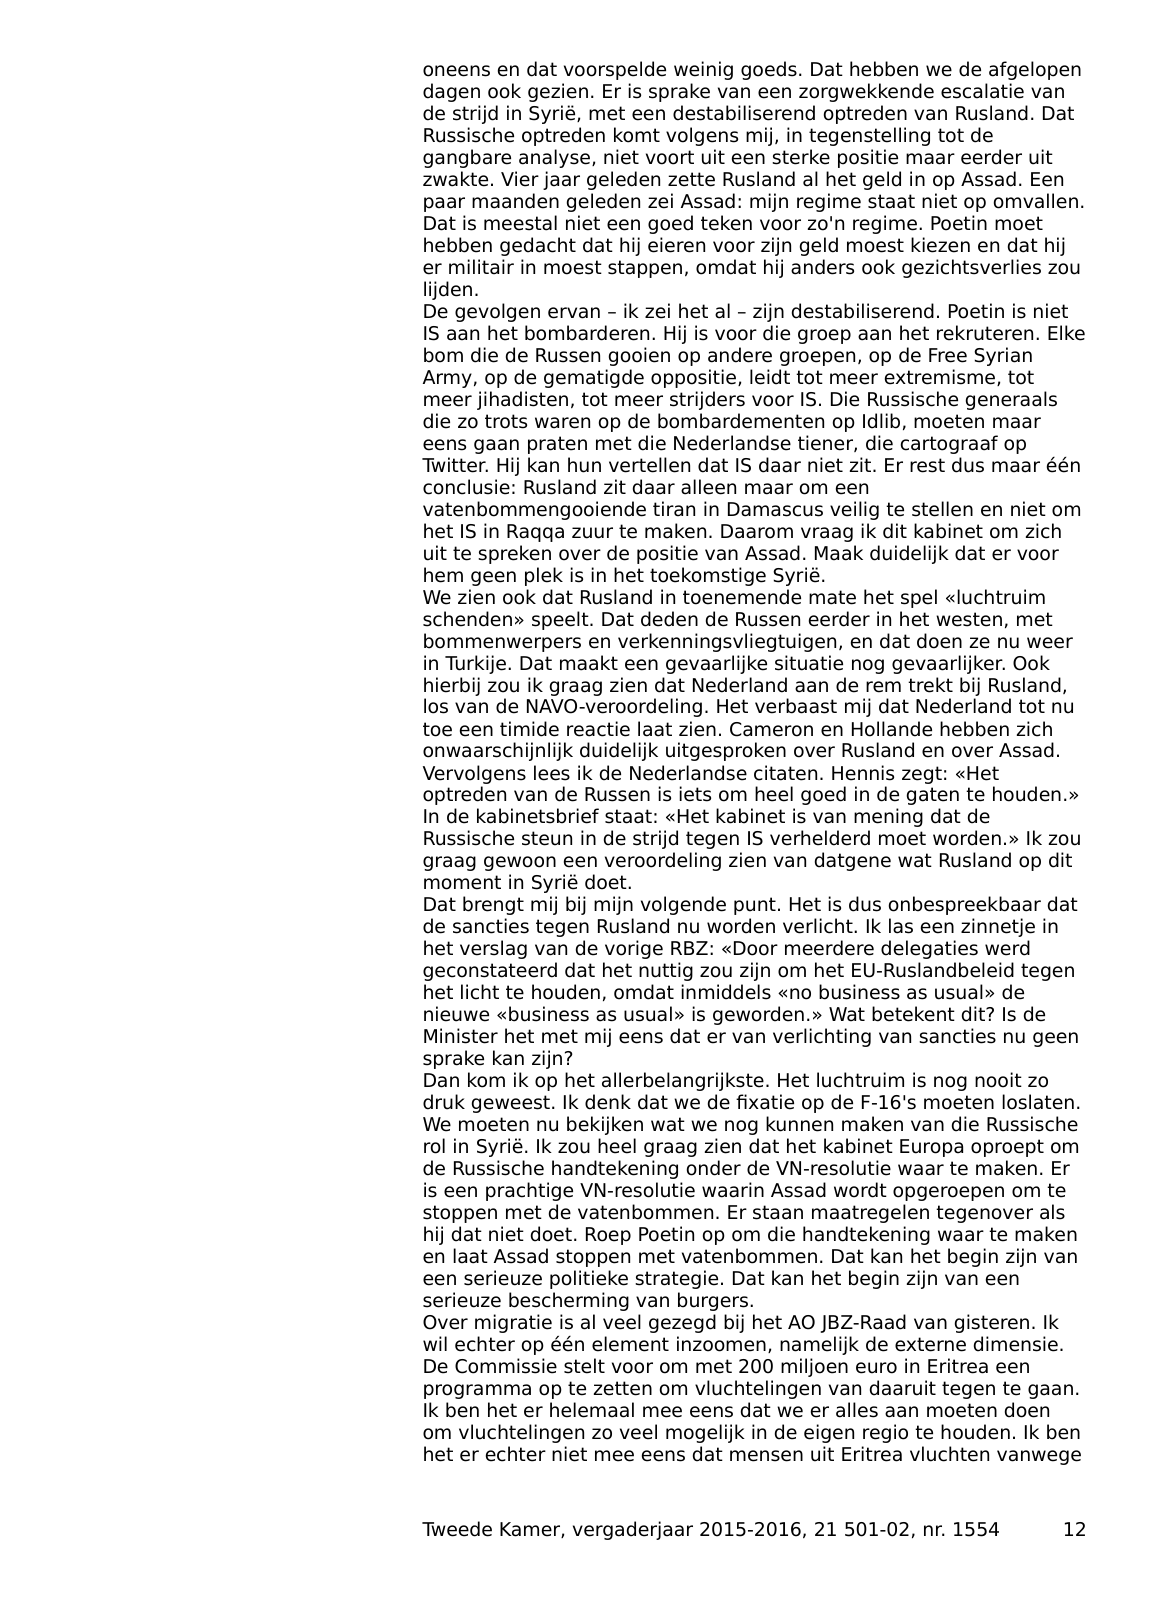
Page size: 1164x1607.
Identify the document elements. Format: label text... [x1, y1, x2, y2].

text We zien ook dat Rusland in toenemende mate het spel «luchtruim schenden» speelt. Dat deden de Russen eerder in het westen, met bommenwerpers en verkenningsvliegtuigen, en dat doen ze nu weer in Turkije. Dat maakt een gevaarlijke situatie nog gevaarlijker. Ook hierbij zou ik graag zien dat Nederland aan de rem trekt bij Rusland, los van de NAVO-veroordeling. Het verbaast mij dat Nederland tot nu toe een timide reactie laat zien. Cameron en Hollande hebben zich onwaarschijnlijk duidelijk uitgesproken over Rusland en over Assad. Vervolgens lees ik de Nederlandse citaten. Hennis zegt: «Het optreden van de Russen is iets om heel goed in de gaten te houden.» In de kabinetsbrief staat: «Het kabinet is van mening dat de Russische steun in de strijd tegen IS verhelderd moet worden.» Ik zou graag gewoon een veroordeling zien van datgene wat Rusland op dit moment in Syrië doet. [422, 587, 1087, 894]
text Over migratie is al veel gezegd bij het AO JBZ-Raad van gisteren. Ik wil echter op één element inzoomen, namelijk de externe dimensie. De Commissie stelt voor om met 200 miljoen euro in Eritrea een programma op te zetten om vluchtelingen van daaruit tegen te gaan. Ik ben het er helemaal mee eens dat we er alles aan moeten doen om vluchtelingen zo veel mogelijk in de eigen regio te houden. Ik ben het er echter niet mee eens dat mensen uit Eritrea vluchten vanwege [422, 1312, 1087, 1466]
text De gevolgen ervan – ik zei het al – zijn destabiliserend. Poetin is niet IS aan het bombarderen. Hij is voor die groep aan het rekruteren. Elke bom die de Russen gooien op andere groepen, op de Free Syrian Army, op de gematigde oppositie, leidt tot meer extremisme, tot meer jihadisten, tot meer strijders voor IS. Die Russische generaals die zo trots waren op de bombardementen op Idlib, moeten maar eens gaan praten met die Nederlandse tiener, die cartograaf op Twitter. Hij kan hun vertellen dat IS daar niet zit. Er rest dus maar één conclusie: Rusland zit daar alleen maar om een vatenbommengooiende tiran in Damascus veilig te stellen en niet om het IS in Raqqa zuur te maken. Daarom vraag ik dit kabinet om zich uit te spreken over de positie van Assad. Maak duidelijk dat er voor hem geen plek is in het toekomstige Syrië. [422, 301, 1087, 587]
text oneens en dat voorspelde weinig goeds. Dat hebben we de afgelopen dagen ook gezien. Er is sprake van een zorgwekkende escalatie van de strijd in Syrië, met een destabiliserend optreden van Rusland. Dat Russische optreden komt volgens mij, in tegenstelling tot de gangbare analyse, niet voort uit een sterke positie maar eerder uit zwakte. Vier jaar geleden zette Rusland al het geld in op Assad. Een paar maanden geleden zei Assad: mijn regime staat niet op omvallen. Dat is meestal niet een goed teken voor zo'n regime. Poetin moet hebben gedacht dat hij eieren voor zijn geld moest kiezen en dat hij er militair in moest stappen, omdat hij anders ook gezichtsverlies zou lijden. [422, 59, 1087, 301]
text Dan kom ik op het allerbelangrijkste. Het luchtruim is nog nooit zo druk geweest. Ik denk dat we de fixatie op de F-16's moeten loslaten. We moeten nu bekijken wat we nog kunnen maken van die Russische rol in Syrië. Ik zou heel graag zien dat het kabinet Europa oproept om de Russische handtekening onder de VN-resolutie waar te maken. Er is een prachtige VN-resolutie waarin Assad wordt opgeroepen om te stoppen met de vatenbommen. Er staan maatregelen tegenover als hij dat niet doet. Roep Poetin op om die handtekening waar te maken en laat Assad stoppen met vatenbommen. Dat kan het begin zijn van een serieuze politieke strategie. Dat kan het begin zijn van een serieuze bescherming van burgers. [422, 1070, 1087, 1312]
text Dat brengt mij bij mijn volgende punt. Het is dus onbespreekbaar dat de sancties tegen Rusland nu worden verlicht. Ik las een zinnetje in het verslag van de vorige RBZ: «Door meerdere delegaties werd geconstateerd dat het nuttig zou zijn om het EU-Ruslandbeleid tegen het licht te houden, omdat inmiddels «no business as usual» de nieuwe «business as usual» is geworden.» Wat betekent dit? Is de Minister het met mij eens dat er van verlichting van sancties nu geen sprake kan zijn? [422, 894, 1087, 1070]
